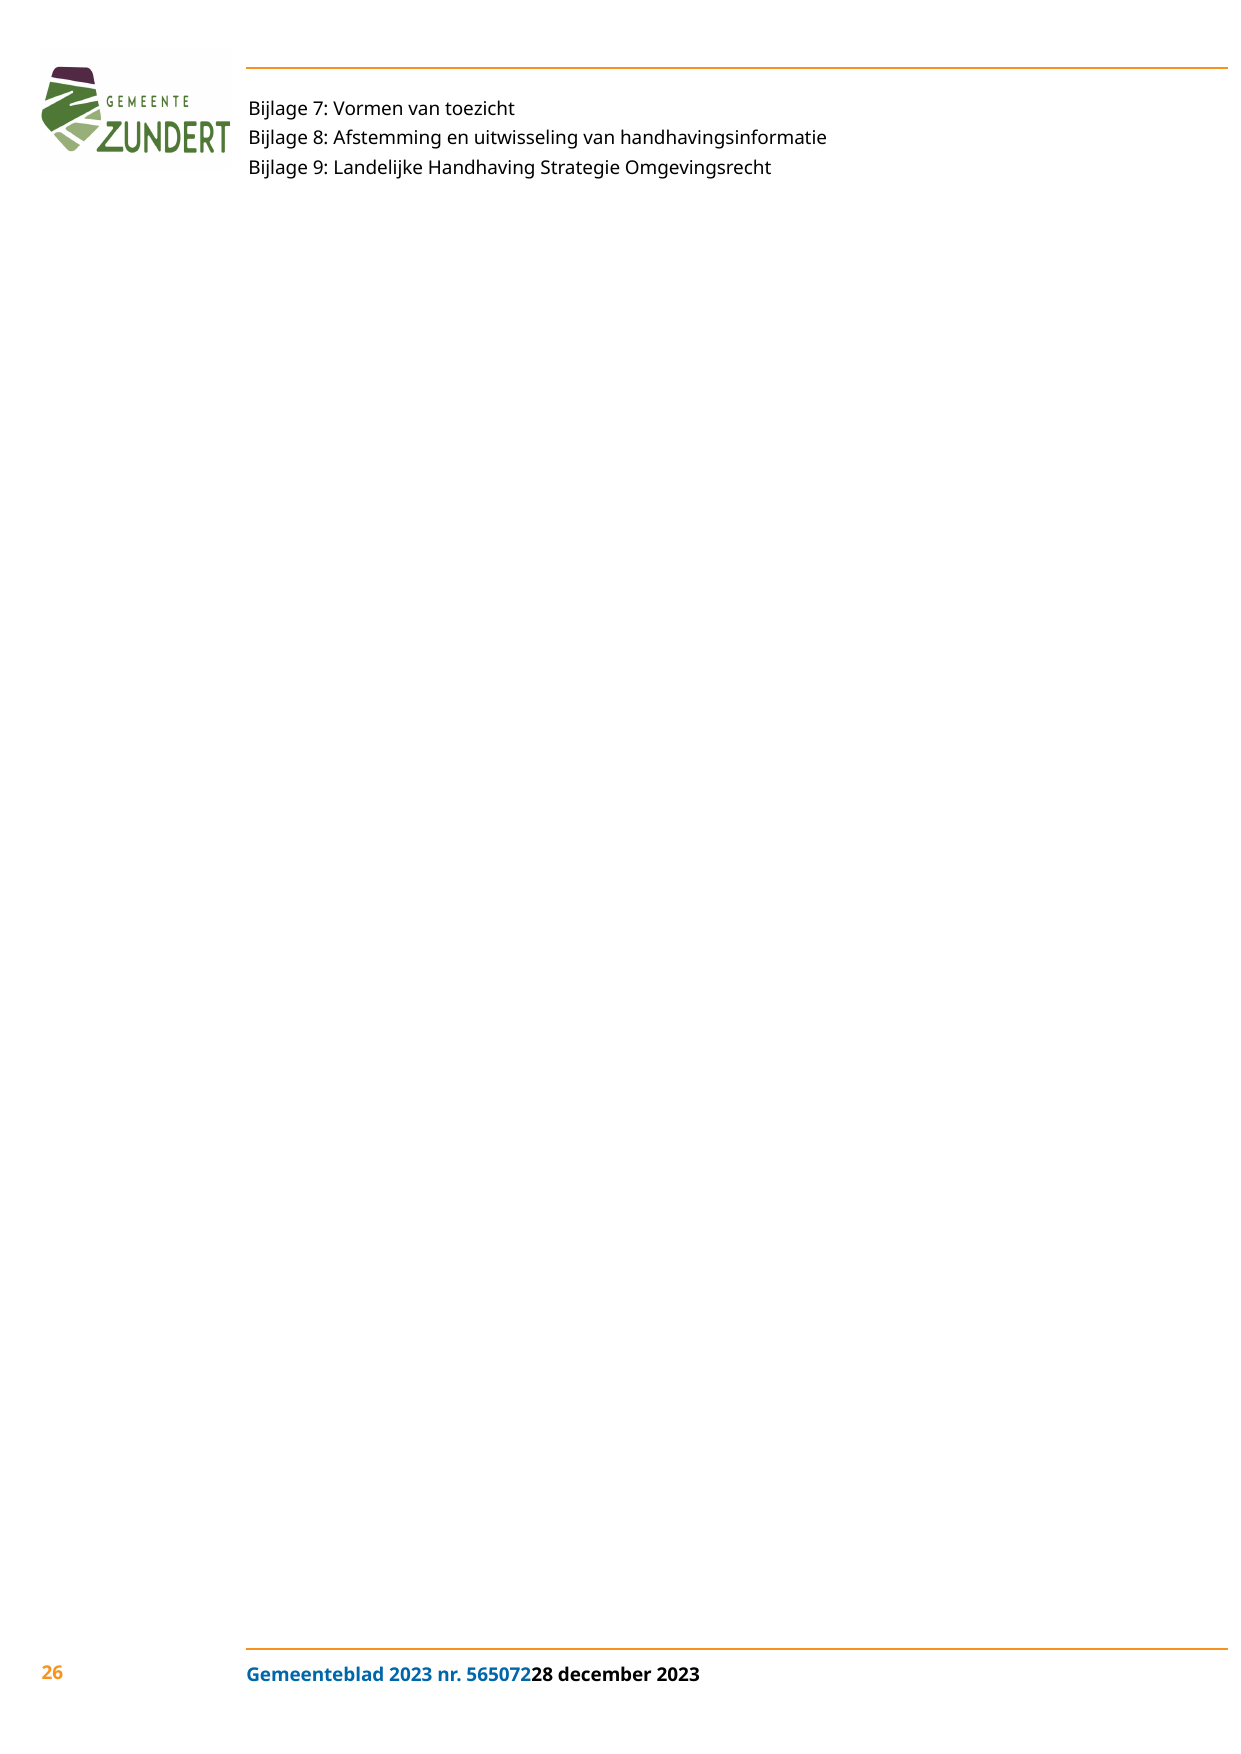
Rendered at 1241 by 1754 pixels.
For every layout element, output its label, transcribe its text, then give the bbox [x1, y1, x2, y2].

picture [41, 47, 231, 172]
text Bijlage 7: Vormen van toezicht [248, 95, 1152, 121]
text Bijlage 9: Landelijke Handhaving Strategie Omgevingsrecht [248, 154, 1152, 180]
text Bijlage 8: Afstemming en uitwisseling van handhavingsinformatie [248, 124, 1152, 150]
